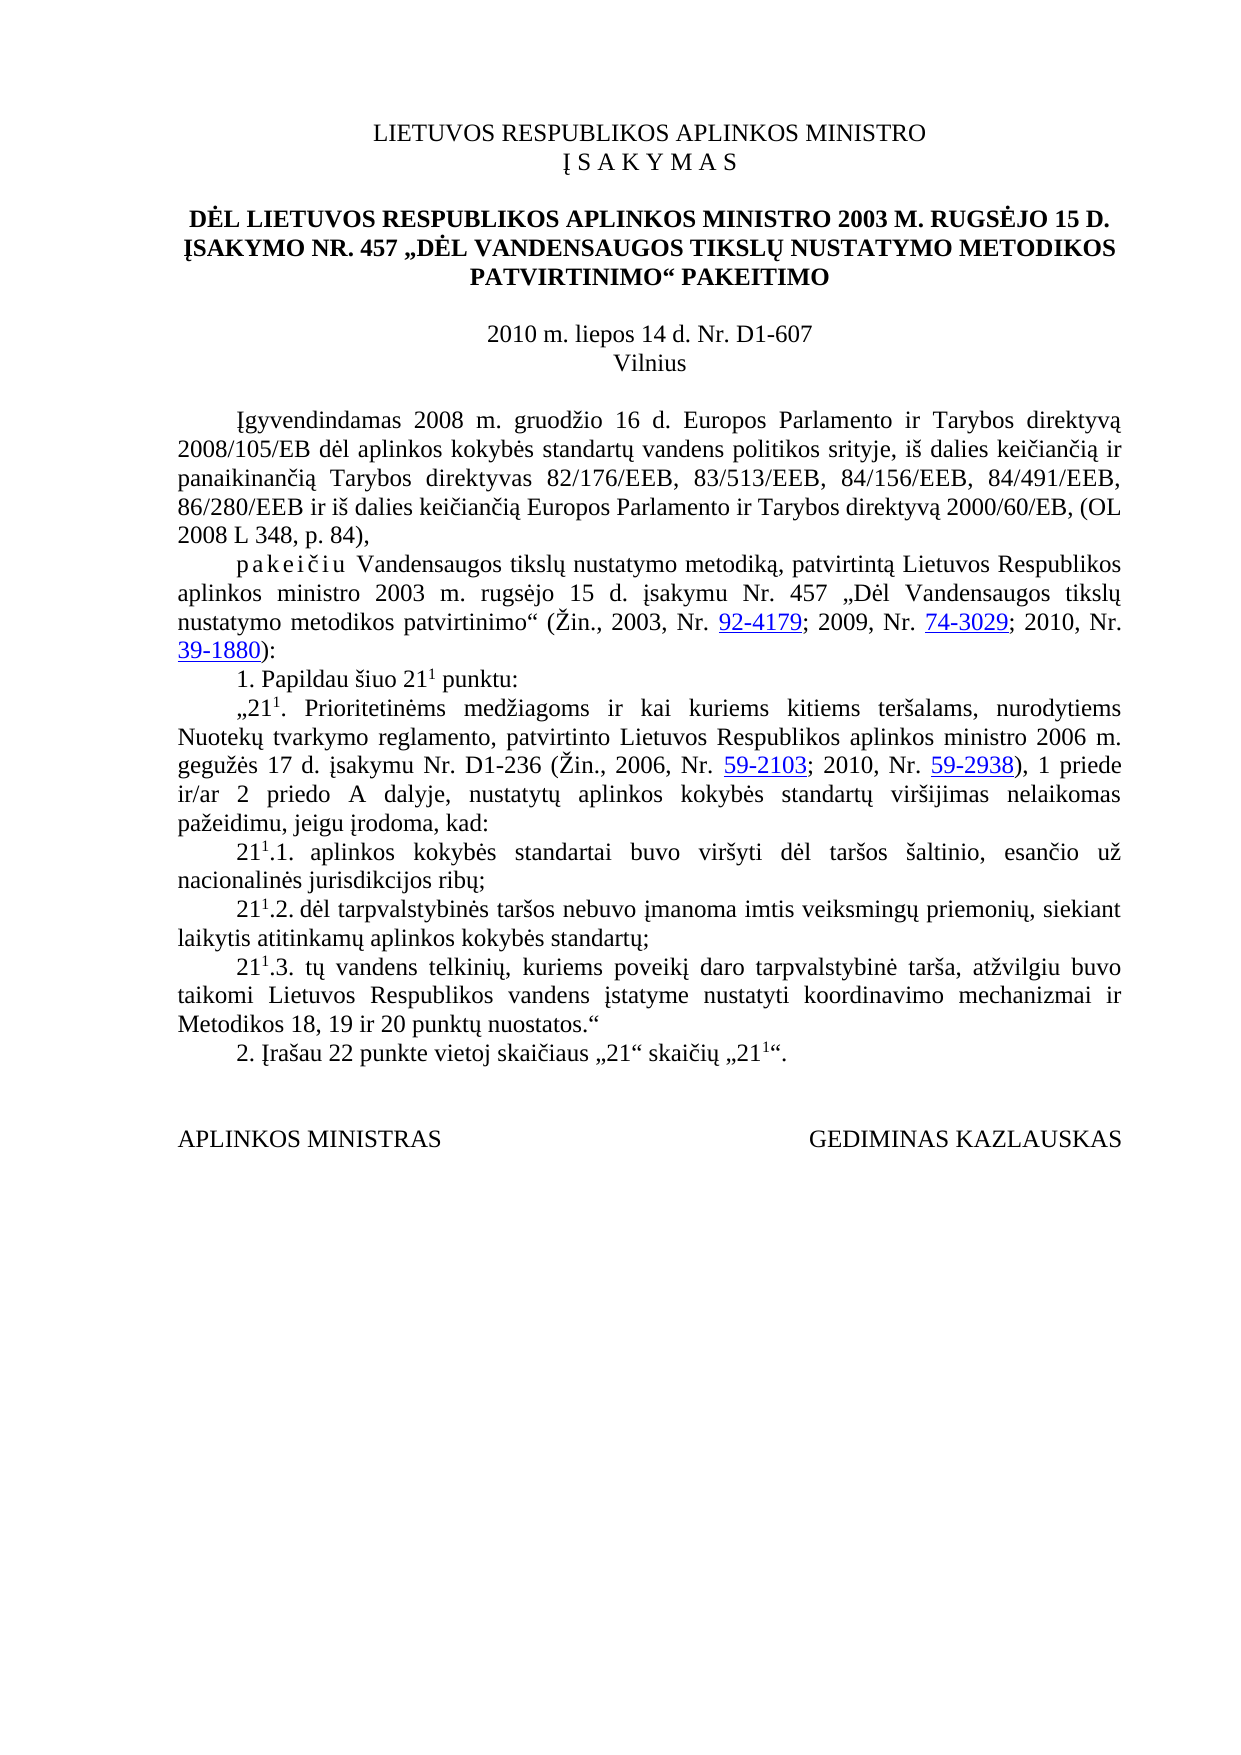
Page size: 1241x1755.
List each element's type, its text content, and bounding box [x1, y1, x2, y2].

text 1. Papildau šiuo 211 punktu: [177, 664, 1122, 693]
text pakeičiu Vandensaugos tikslų nustatymo metodiką, patvirtintą Lietuvos Respublikos aplinkos ministro 2003 m. rugsėjo 15 d. įsakymu Nr. 457 „Dėl Vandensaugos tikslų nustatymo metodikos patvirtinimo“ (Žin., 2003, Nr. 92-4179; 2009, Nr. 74-3029; 2010, Nr. 39-1880): [177, 549, 1122, 664]
text 211.3. tų vandens telkinių, kuriems poveikį daro tarpvalstybinė tarša, atžvilgiu buvo taikomi Lietuvos Respublikos vandens įstatyme nustatyti koordinavimo mechanizmai ir Metodikos 18, 19 ir 20 punktų nuostatos.“ [177, 952, 1122, 1038]
text Aplinkos ministras Gediminas Kazlauskas [177, 1124, 1122, 1153]
text 2010 m. liepos 14 d. Nr. D1-607 [177, 319, 1122, 348]
text Įgyvendindamas 2008 m. gruodžio 16 d. Europos Parlamento ir Tarybos direktyvą 2008/105/EB dėl aplinkos kokybės standartų vandens politikos srityje, iš dalies keičiančią ir panaikinančią Tarybos direktyvas 82/176/EEB, 83/513/EEB, 84/156/EEB, 84/491/EEB, 86/280/EEB ir iš dalies keičiančią Europos Parlamento ir Tarybos direktyvą 2000/60/EB, (OL 2008 L 348, p. 84), [177, 406, 1122, 549]
text Į S A K Y M A S [177, 147, 1122, 176]
text „211. Prioritetinėms medžiagoms ir kai kuriems kitiems teršalams, nurodytiems Nuotekų tvarkymo reglamento, patvirtinto Lietuvos Respublikos aplinkos ministro 2006 m. gegužės 17 d. įsakymu Nr. D1-236 (Žin., 2006, Nr. 59-2103; 2010, Nr. 59-2938), 1 priede ir/ar 2 priedo A dalyje, nustatytų aplinkos kokybės standartų viršijimas nelaikomas pažeidimu, jeigu įrodoma, kad: [177, 693, 1122, 837]
text DĖL LIETUVOS RESPUBLIKOS APLINKOS MINISTRO 2003 M. RUGSĖJO 15 D. ĮSAKYMO Nr. 457 „DĖL VANDENSAUGOS TIKSLŲ NUSTATYMO METODIKOS PATVIRTINIMO“ PAKEITIMO [177, 204, 1122, 291]
text 2. Įrašau 22 punkte vietoj skaičiaus „21“ skaičių „211“. [177, 1038, 1122, 1067]
text 211.2. dėl tarpvalstybinės taršos nebuvo įmanoma imtis veiksmingų priemonių, siekiant laikytis atitinkamų aplinkos kokybės standartų; [177, 894, 1122, 952]
text 211.1. aplinkos kokybės standartai buvo viršyti dėl taršos šaltinio, esančio už nacionalinės jurisdikcijos ribų; [177, 837, 1122, 894]
text Vilnius [177, 348, 1122, 377]
text LIETUVOS RESPUBLIKOS APLINKOS MINISTRO [177, 118, 1122, 147]
